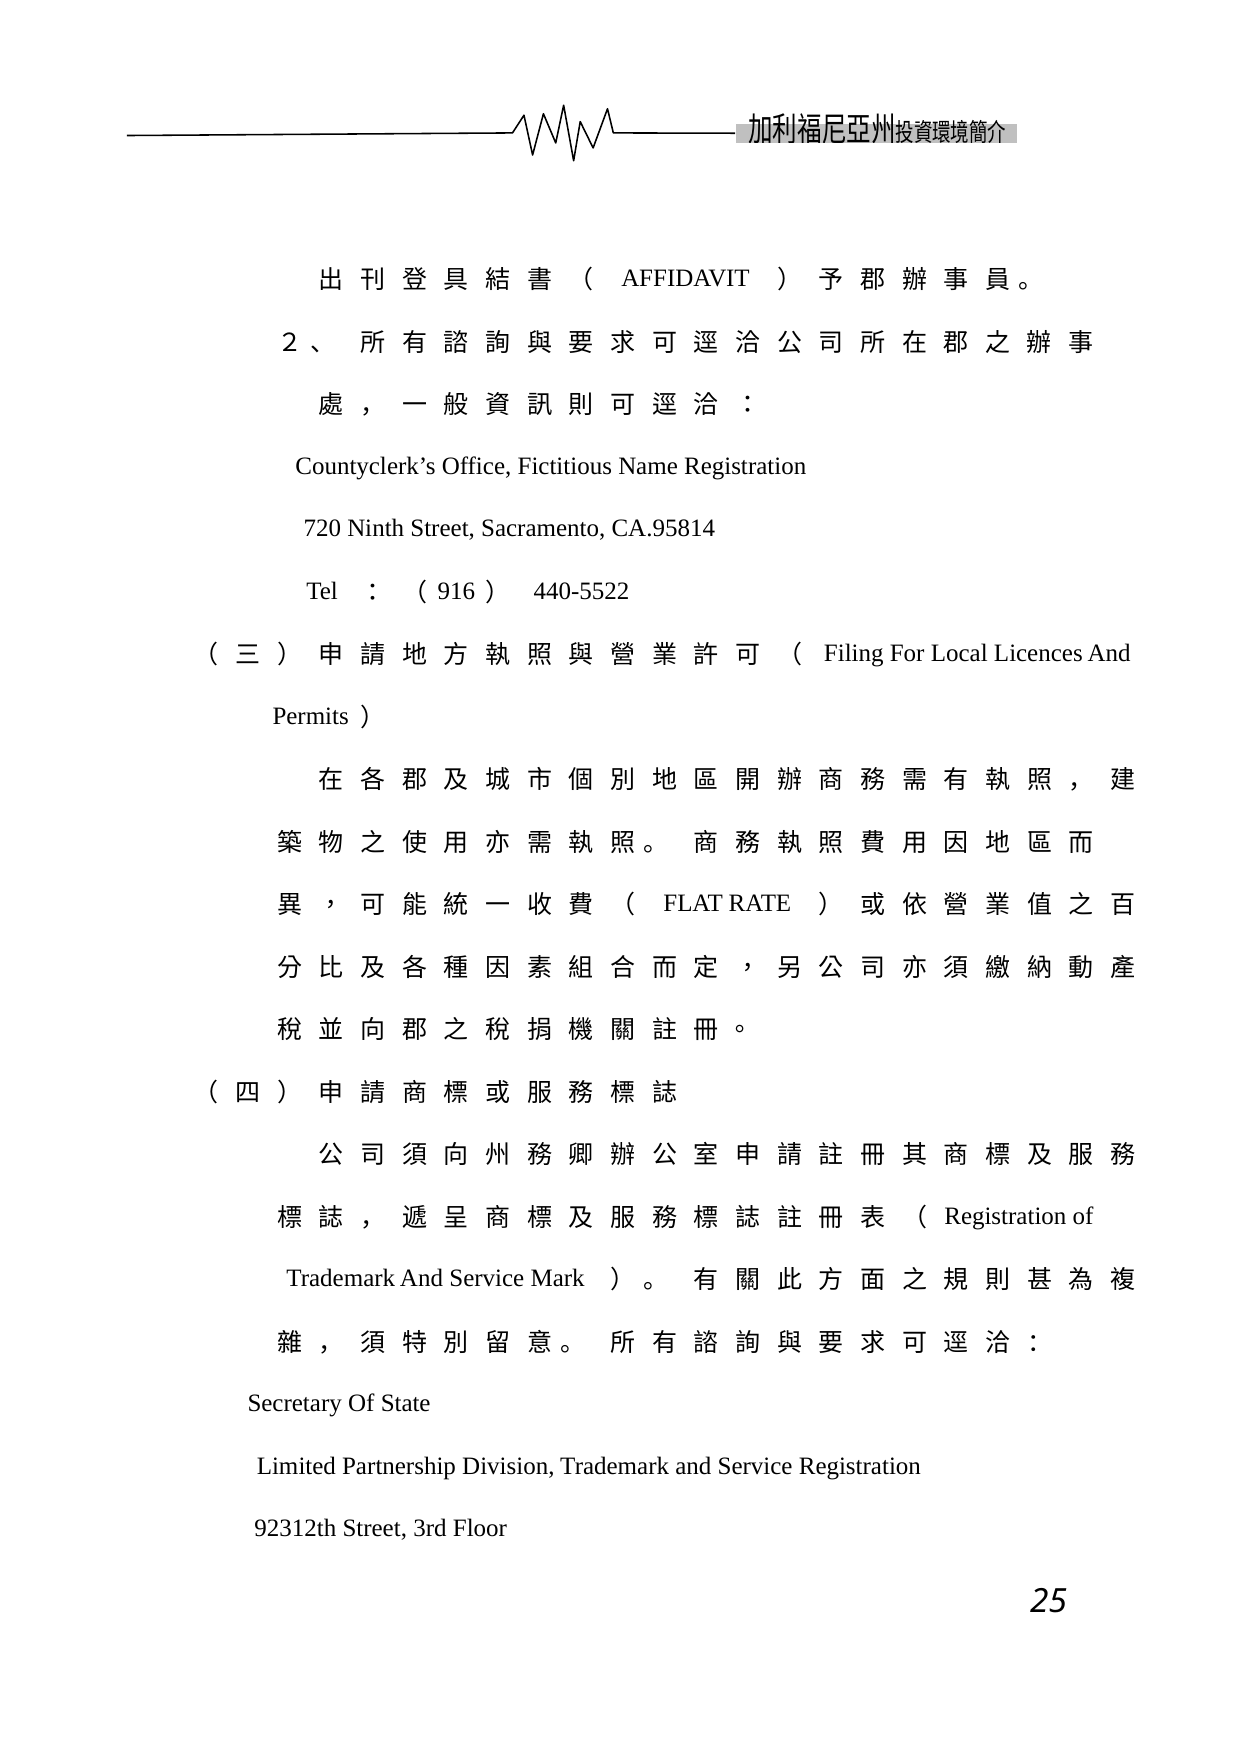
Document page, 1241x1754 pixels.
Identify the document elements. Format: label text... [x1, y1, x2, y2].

text 在各郡及城市個別地區開辦商務需有執照，建築物之使用亦需執照。商務執照費用因地區而異，可能統一收費（FLAT RATE）或依營業值之百分比及各種因素組合而定，另公司亦須繳納動產稅並向郡之稅捐機關註冊。 [242, 736, 1144, 1049]
text （四）申請商標或服務標誌 [168, 1049, 1144, 1111]
text Tel：（916）440-5522 [242, 549, 1144, 611]
text Countyclerk’s Office, Fictitious Name Registration [242, 424, 1144, 486]
text Limited Partnership Division, Trademark and Service Registration [168, 1424, 1144, 1486]
text 公司須向州務卿辦公室申請註冊其商標及服務標誌，遞呈商標及服務標誌註冊表（Registration of Trademark And Service Mark）。有關此方面之規則甚為複雜，須特別留意。所有諮詢與要求可逕洽： [242, 1111, 1144, 1361]
text 92312th Street, 3rd Floor [168, 1486, 1144, 1549]
text Secretary Of State [168, 1361, 1144, 1424]
text （三）申請地方執照與營業許可（Filing For Local Licences And Permits） [168, 611, 1144, 736]
text ２、所有諮詢與要求可逕洽公司所在郡之辦事處，一般資訊則可逕洽： [242, 299, 1144, 424]
text 720 Ninth Street, Sacramento, CA.95814 [242, 486, 1144, 549]
text 出刊登具結書（AFFIDAVIT）予郡辦事員。 [242, 236, 1144, 299]
